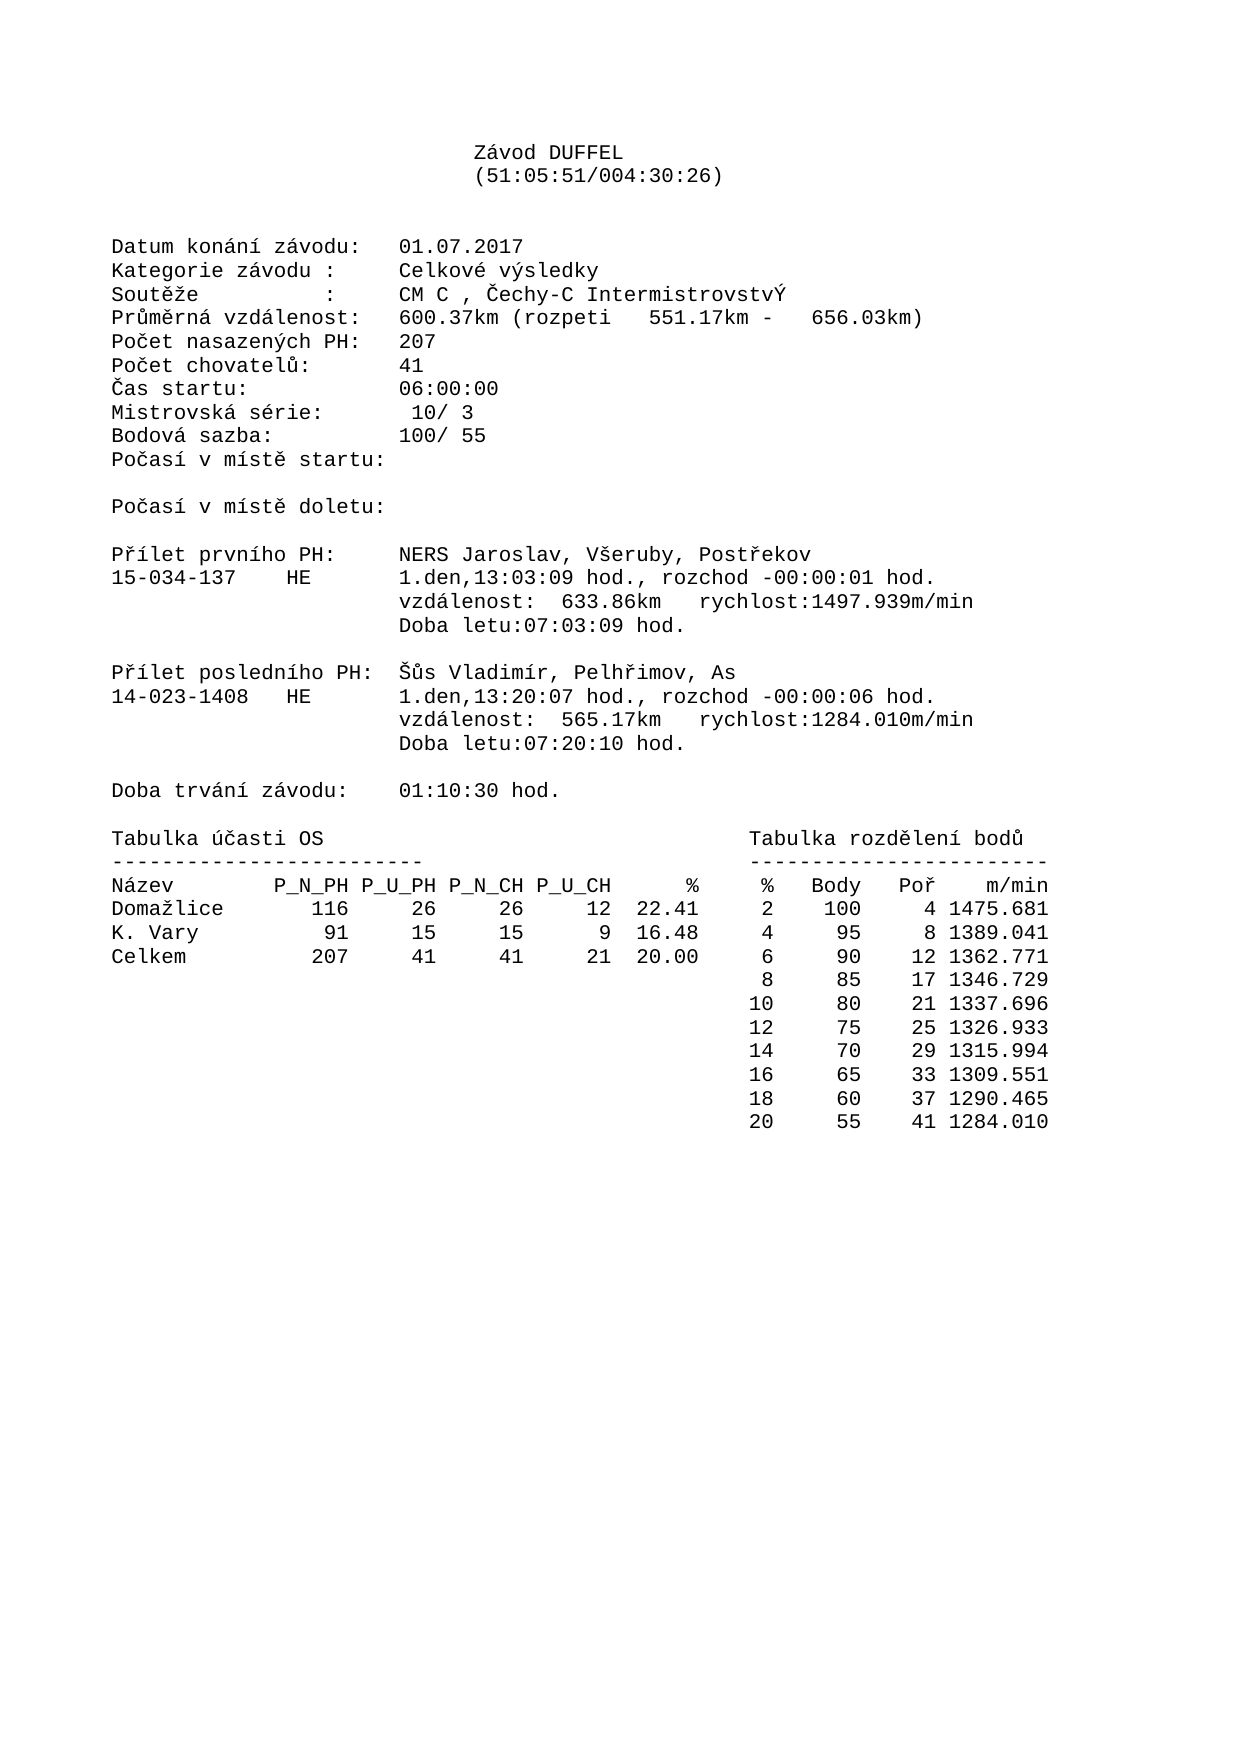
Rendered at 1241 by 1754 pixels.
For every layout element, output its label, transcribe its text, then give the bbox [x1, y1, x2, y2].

text vzdálenost: 565.17km rychlost:1284.010m/min [98, 709, 1146, 733]
text 14-023-1408 HE 1.den,13:20:07 hod., rozchod -00:00:06 hod. [98, 686, 1146, 709]
text 18 60 37 1290.465 [98, 1088, 1146, 1111]
text Tabulka účasti OS Tabulka rozdělení bodů [98, 827, 1146, 851]
text Počasí v místě startu: [98, 449, 1146, 473]
text Počasí v místě doletu: [98, 496, 1146, 520]
text Datum konání závodu: 01.07.2017 [98, 236, 1146, 260]
text Počet nasazených PH: 207 [98, 331, 1146, 354]
text Mistrovská série: 10/ 3 [98, 402, 1146, 426]
text Závod DUFFEL [98, 142, 1146, 165]
text 8 85 17 1346.729 [98, 969, 1146, 993]
text (51:05:51/004:30:26) [98, 165, 1146, 189]
text ------------------------- ------------------------ [98, 851, 1146, 875]
text 20 55 41 1284.010 [98, 1111, 1146, 1135]
text 15-034-137 HE 1.den,13:03:09 hod., rozchod -00:00:01 hod. [98, 567, 1146, 591]
text 14 70 29 1315.994 [98, 1040, 1146, 1064]
text Kategorie závodu : Celkové výsledky [98, 260, 1146, 284]
text Průměrná vzdálenost: 600.37km (rozpeti 551.17km - 656.03km) [98, 307, 1146, 331]
text 16 65 33 1309.551 [98, 1064, 1146, 1088]
text vzdálenost: 633.86km rychlost:1497.939m/min [98, 591, 1146, 615]
text Bodová sazba: 100/ 55 [98, 426, 1146, 449]
text Domažlice 116 26 26 12 22.41 2 100 4 1475.681 [98, 898, 1146, 922]
text Doba trvání závodu: 01:10:30 hod. [98, 780, 1146, 804]
text Doba letu:07:20:10 hod. [98, 733, 1146, 757]
text 10 80 21 1337.696 [98, 993, 1146, 1017]
text Počet chovatelů: 41 [98, 354, 1146, 378]
text Název P_N_PH P_U_PH P_N_CH P_U_CH % % Body Poř m/min [98, 875, 1146, 898]
text 12 75 25 1326.933 [98, 1017, 1146, 1040]
text Čas startu: 06:00:00 [98, 378, 1146, 402]
text Doba letu:07:03:09 hod. [98, 615, 1146, 638]
text K. Vary 91 15 15 9 16.48 4 95 8 1389.041 [98, 922, 1146, 946]
text Soutěže : CM C , Čechy-C IntermistrovstvÝ [98, 284, 1146, 307]
text Přílet posledního PH: Šůs Vladimír, Pelhřimov, As [98, 662, 1146, 686]
text Přílet prvního PH: NERS Jaroslav, Všeruby, Postřekov [98, 544, 1146, 567]
text Celkem 207 41 41 21 20.00 6 90 12 1362.771 [98, 946, 1146, 969]
